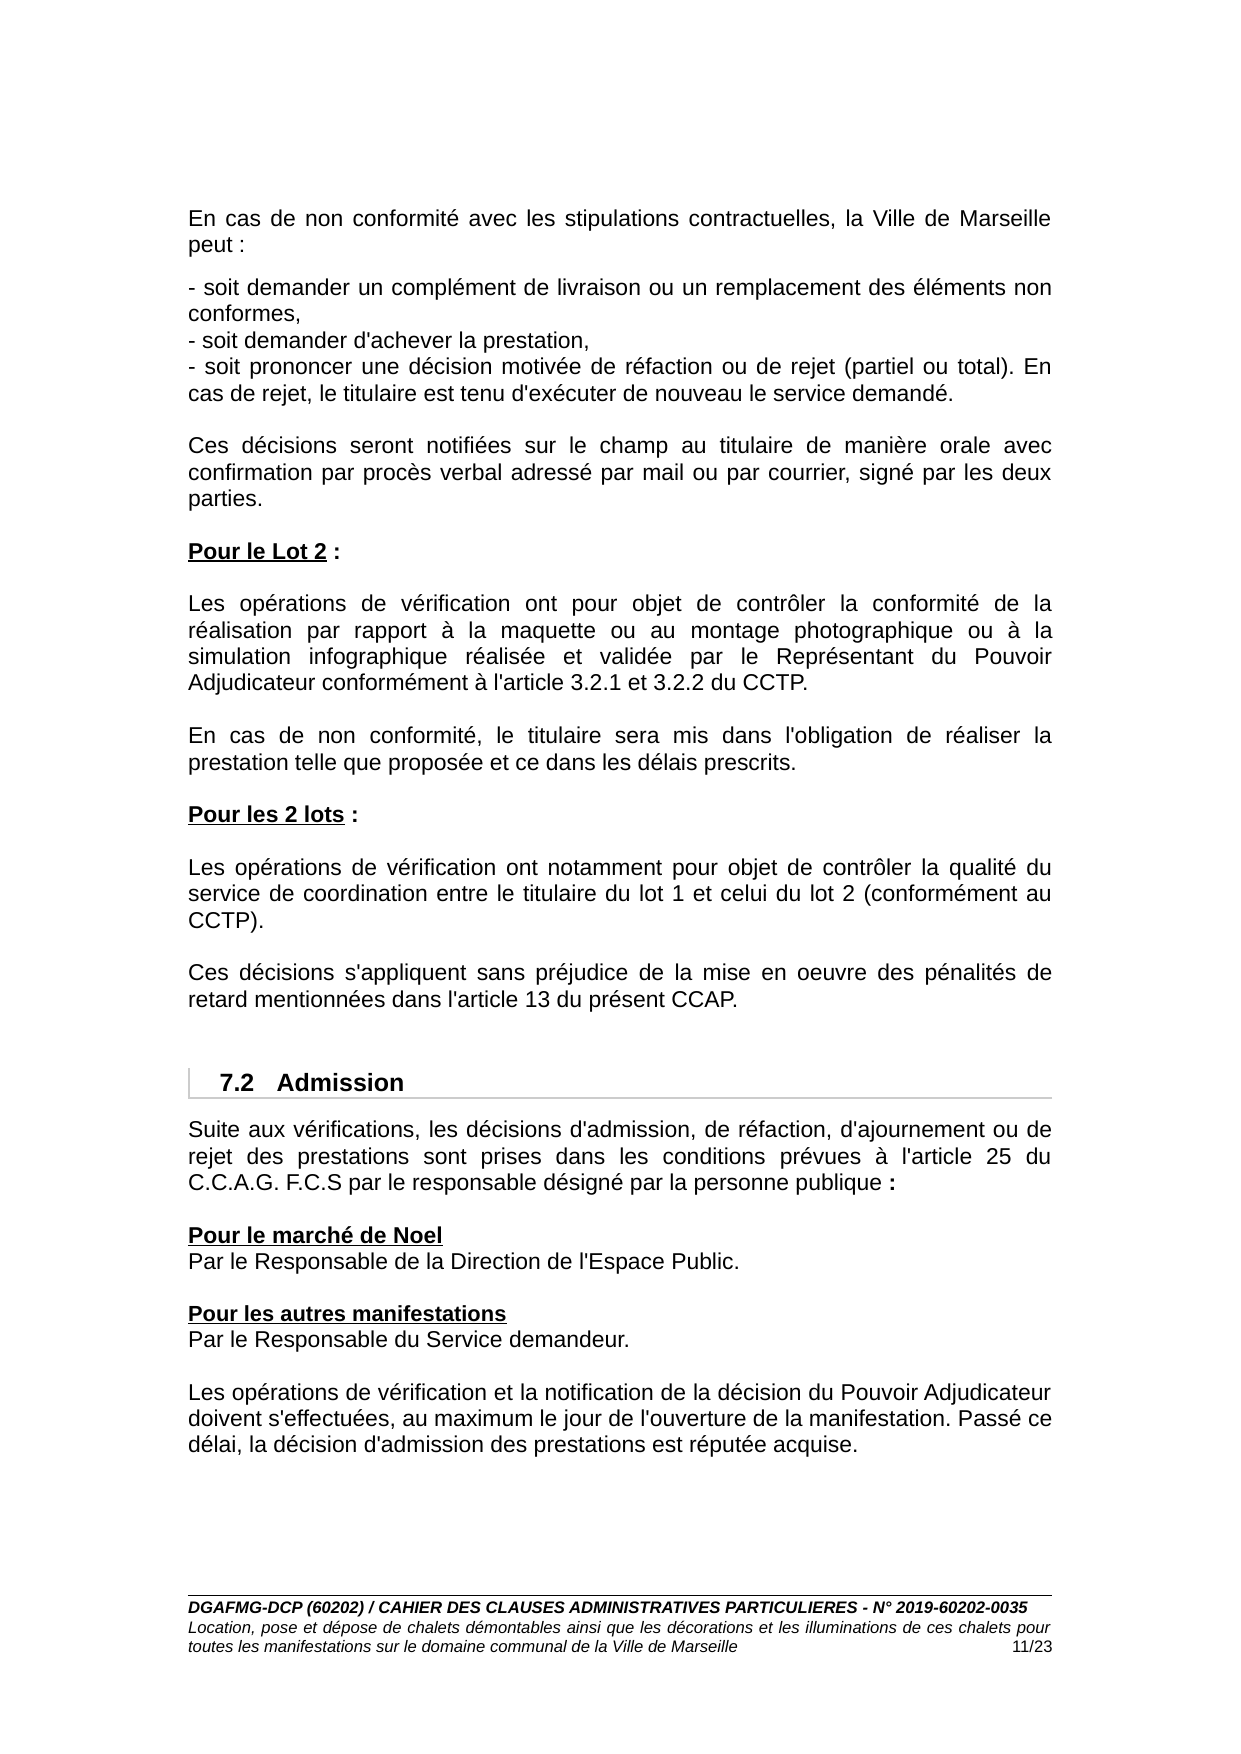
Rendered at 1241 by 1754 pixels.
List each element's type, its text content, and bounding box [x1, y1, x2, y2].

text Pour les 2 lots : [188, 801, 1052, 827]
text En cas de non conformité, le titulaire sera mis dans l'obligation de réaliser la prestation telle que proposée et ce dans les délais prescrits. [188, 722, 1052, 775]
text Ces décisions seront notifiées sur le champ au titulaire de manière orale avec confirmation par procès verbal adressé par mail ou par courrier, signé par les deux parties. [188, 432, 1052, 511]
text Les opérations de vérification et la notification de la décision du Pouvoir Adjudicateur doivent s'effectuées, au maximum le jour de l'ouverture de la manifestation. Passé ce délai, la décision d'admission des prestations est réputée acquise. [188, 1379, 1052, 1458]
text Pour les autres manifestations [188, 1301, 1052, 1326]
text Par le Responsable du Service demandeur. [188, 1326, 1052, 1352]
text - soit demander d'achever la prestation, [188, 327, 1052, 353]
text Les opérations de vérification ont pour objet de contrôler la conformité de la réalisation par rapport à la maquette ou au montage photographique ou à la simulation infographique réalisée et validée par le Représentant du Pouvoir Adjudicateur conformément à l'article 3.2.1 et 3.2.2 du CCTP. [188, 590, 1052, 696]
text Pour le marché de Noel [188, 1222, 1052, 1248]
subtitle Admission [190, 1068, 1052, 1097]
text Pour le Lot 2 : [188, 538, 1052, 564]
text Ces décisions s'appliquent sans préjudice de la mise en oeuvre des pénalités de retard mentionnées dans l'article 13 du présent CCAP. [188, 959, 1052, 1012]
text Les opérations de vérification ont notamment pour objet de contrôler la qualité du service de coordination entre le titulaire du lot 1 et celui du lot 2 (conformément au CCTP). [188, 854, 1052, 933]
text En cas de non conformité avec les stipulations contractuelles, la Ville de Marseille peut : [188, 204, 1052, 257]
text - soit prononcer une décision motivée de réfaction ou de rejet (partiel ou total). En cas de rejet, le titulaire est tenu d'exécuter de nouveau le service demandé. [188, 353, 1052, 406]
text Suite aux vérifications, les décisions d'admission, de réfaction, d'ajournement ou de rejet des prestations sont prises dans les conditions prévues à l'article 25 du C.C.A.G. F.C.S par le responsable désigné par la personne publique : [188, 1116, 1052, 1195]
text Par le Responsable de la Direction de l'Espace Public. [188, 1248, 1052, 1274]
text - soit demander un complément de livraison ou un remplacement des éléments non conformes, [188, 274, 1052, 327]
